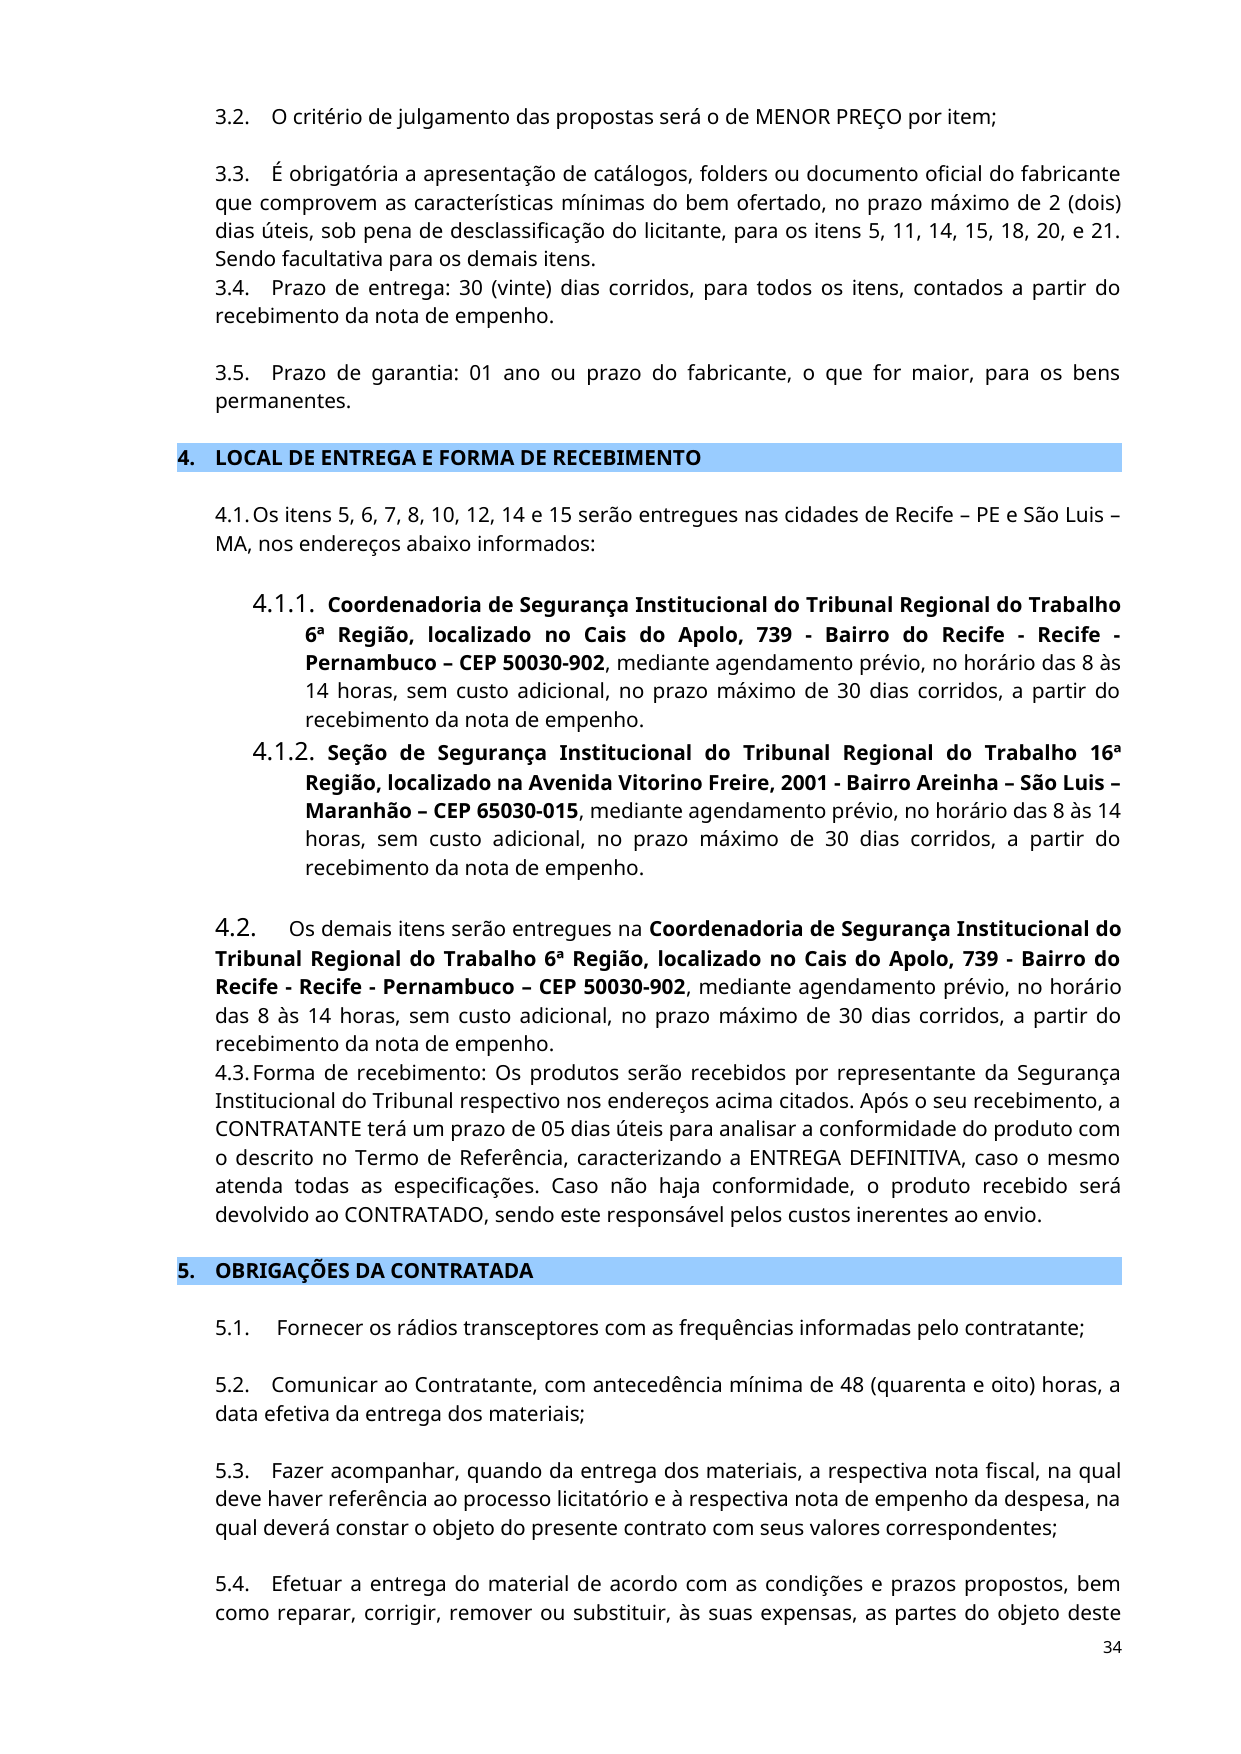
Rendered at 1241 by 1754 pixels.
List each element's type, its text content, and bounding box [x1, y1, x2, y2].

list LOCAL DE ENTREGA E FORMA DE RECEBIMENTO [177, 443, 1122, 472]
list O critério de julgamento das propostas será o de MENOR PREÇO por item; [215, 102, 1122, 131]
list É obrigatória a apresentação de catálogos, folders ou documento oficial do fabricante que comprovem as características mínimas do bem ofertado, no prazo máximo de 2 (dois) dias úteis, sob pena de desclassificação do licitante, para os itens 5, 11, 14, 15, 18, 20, e 21. Sendo facultativa para os demais itens. [215, 159, 1122, 273]
list Comunicar ao Contratante, com antecedência mínima de 48 (quarenta e oito) horas, a data efetiva da entrega dos materiais; [215, 1370, 1122, 1427]
list OBRIGAÇÕES DA CONTRATADA [177, 1257, 1122, 1285]
list Seção de Segurança Institucional do Tribunal Regional do Trabalho 16ª Região, localizado na Avenida Vitorino Freire, 2001 - Bairro Areinha – São Luis – Maranhão – CEP 65030-015, mediante agendamento prévio, no horário das 8 às 14 horas, sem custo adicional, no prazo máximo de 30 dias corridos, a partir do recebimento da nota de empenho. [252, 733, 1122, 881]
list Efetuar a entrega do material de acordo com as condições e prazos propostos, bem como reparar, corrigir, remover ou substituir, às suas expensas, as partes do objeto deste [215, 1569, 1122, 1626]
list Forma de recebimento: Os produtos serão recebidos por representante da Segurança Institucional do Tribunal respectivo nos endereços acima citados. Após o seu recebimento, a CONTRATANTE terá um prazo de 05 dias úteis para analisar a conformidade do produto com o descrito no Termo de Referência, caracterizando a ENTREGA DEFINITIVA, caso o mesmo atenda todas as especificações. Caso não haja conformidade, o produto recebido será devolvido ao CONTRATADO, sendo este responsável pelos custos inerentes ao envio. [215, 1058, 1122, 1228]
list Prazo de garantia: 01 ano ou prazo do fabricante, o que for maior, para os bens permanentes. [215, 358, 1122, 415]
list Os itens 5, 6, 7, 8, 10, 12, 14 e 15 serão entregues nas cidades de Recife – PE e São Luis – MA, nos endereços abaixo informados: [215, 500, 1122, 557]
list Prazo de entrega: 30 (vinte) dias corridos, para todos os itens, contados a partir do recebimento da nota de empenho. [215, 273, 1122, 330]
list Fazer acompanhar, quando da entrega dos materiais, a respectiva nota fiscal, na qual deve haver referência ao processo licitatório e à respectiva nota de empenho da despesa, na qual deverá constar o objeto do presente contrato com seus valores correspondentes; [215, 1456, 1122, 1541]
list Os demais itens serão entregues na Coordenadoria de Segurança Institucional do Tribunal Regional do Trabalho 6ª Região, localizado no Cais do Apolo, 739 - Bairro do Recife - Recife - Pernambuco – CEP 50030-902, mediante agendamento prévio, no horário das 8 às 14 horas, sem custo adicional, no prazo máximo de 30 dias corridos, a partir do recebimento da nota de empenho. [215, 910, 1122, 1058]
list Coordenadoria de Segurança Institucional do Tribunal Regional do Trabalho 6ª Região, localizado no Cais do Apolo, 739 - Bairro do Recife - Recife - Pernambuco – CEP 50030-902, mediante agendamento prévio, no horário das 8 às 14 horas, sem custo adicional, no prazo máximo de 30 dias corridos, a partir do recebimento da nota de empenho. [252, 586, 1122, 733]
list Fornecer os rádios transceptores com as frequências informadas pelo contratante; [215, 1313, 1122, 1342]
